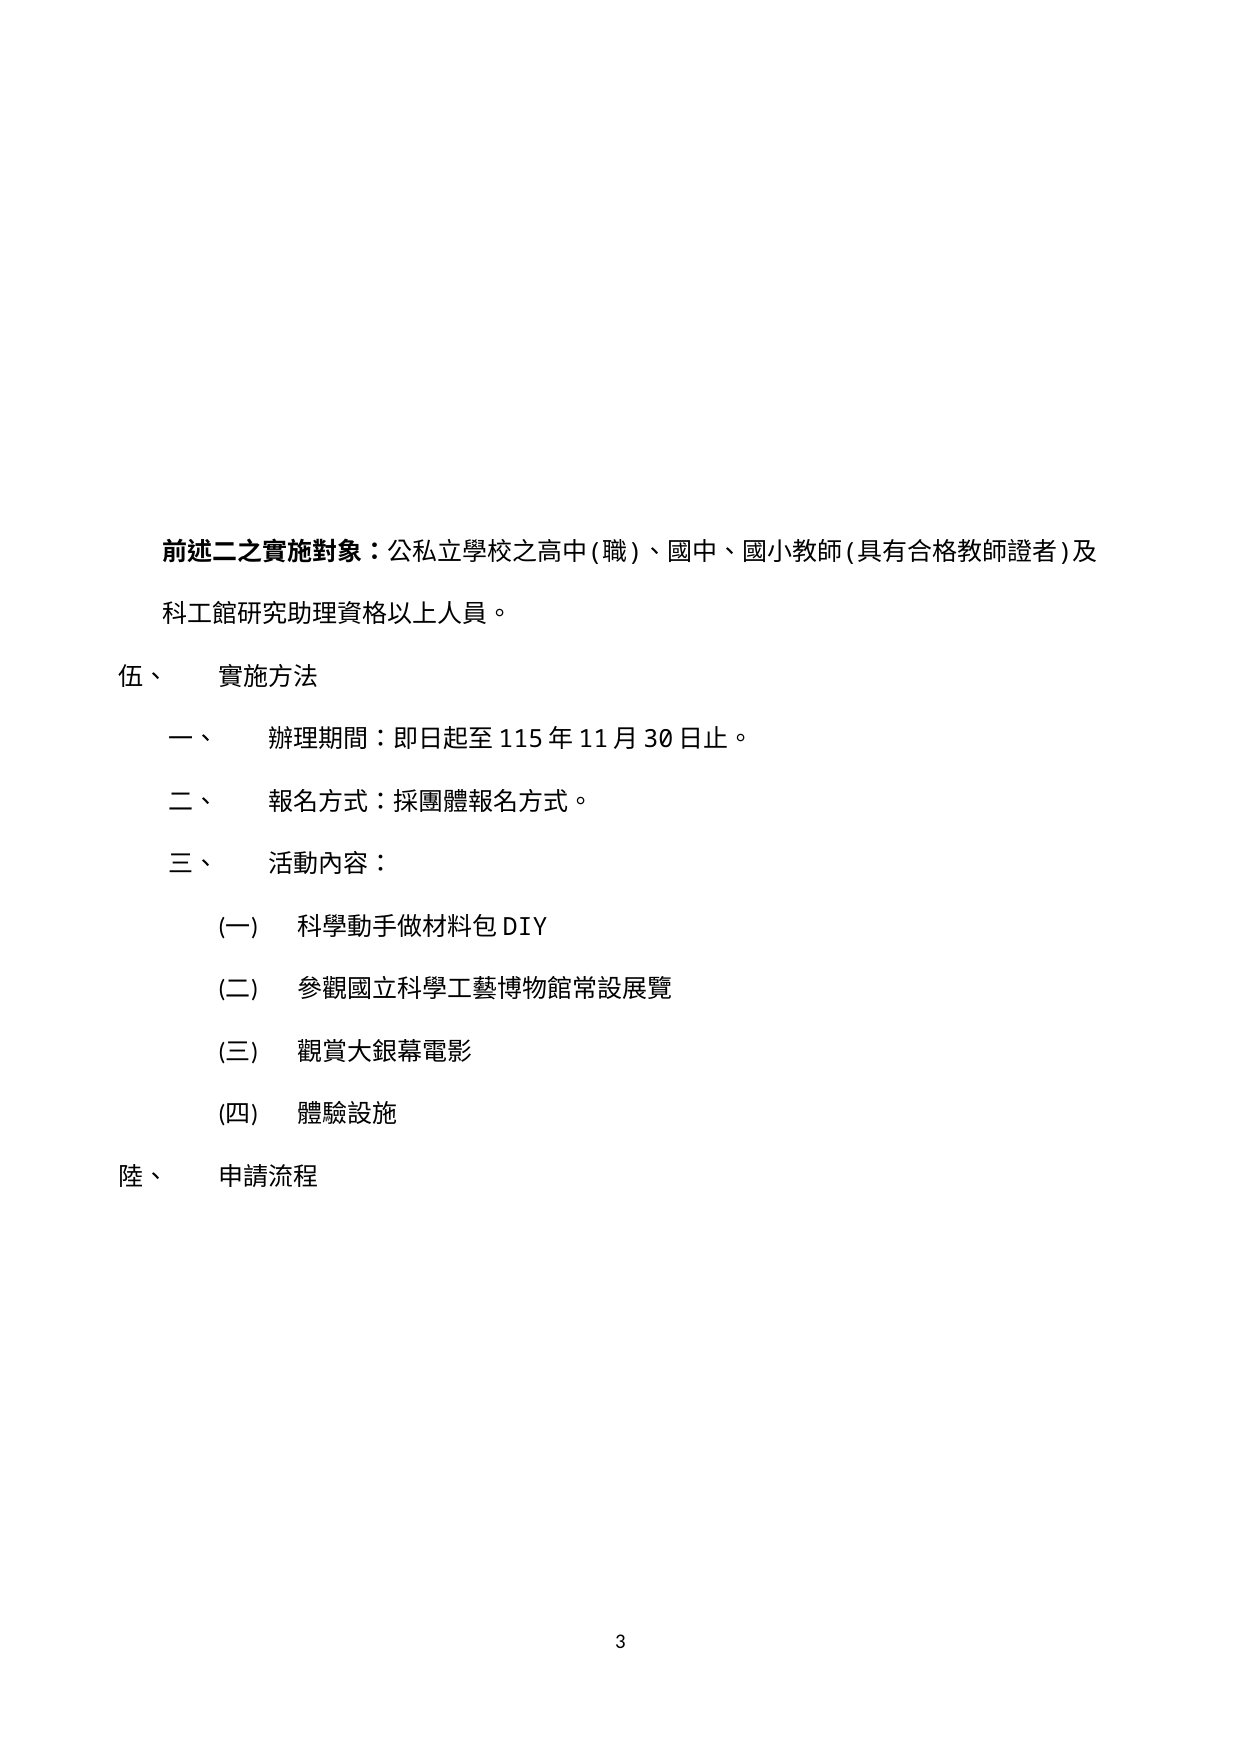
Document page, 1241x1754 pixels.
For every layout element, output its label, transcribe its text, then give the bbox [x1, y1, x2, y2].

list 活動內容： [168, 820, 1122, 883]
list 實施方法 [118, 633, 1122, 695]
text 前述二之實施對象：公私立學校之高中(職)、國中、國小教師(具有合格教師證者)及科工館研究助理資格以上人員。 [162, 508, 1122, 633]
list 觀賞大銀幕電影 [218, 1008, 1122, 1070]
list 辦理期間：即日起至115年11月30日止。 [168, 695, 1122, 758]
list 體驗設施 [218, 1070, 1122, 1133]
list 報名方式：採團體報名方式。 [168, 758, 1122, 820]
list 科學動手做材料包DIY [218, 883, 1122, 945]
list 參觀國立科學工藝博物館常設展覽 [218, 945, 1122, 1008]
list 申請流程 [118, 1133, 1122, 1195]
